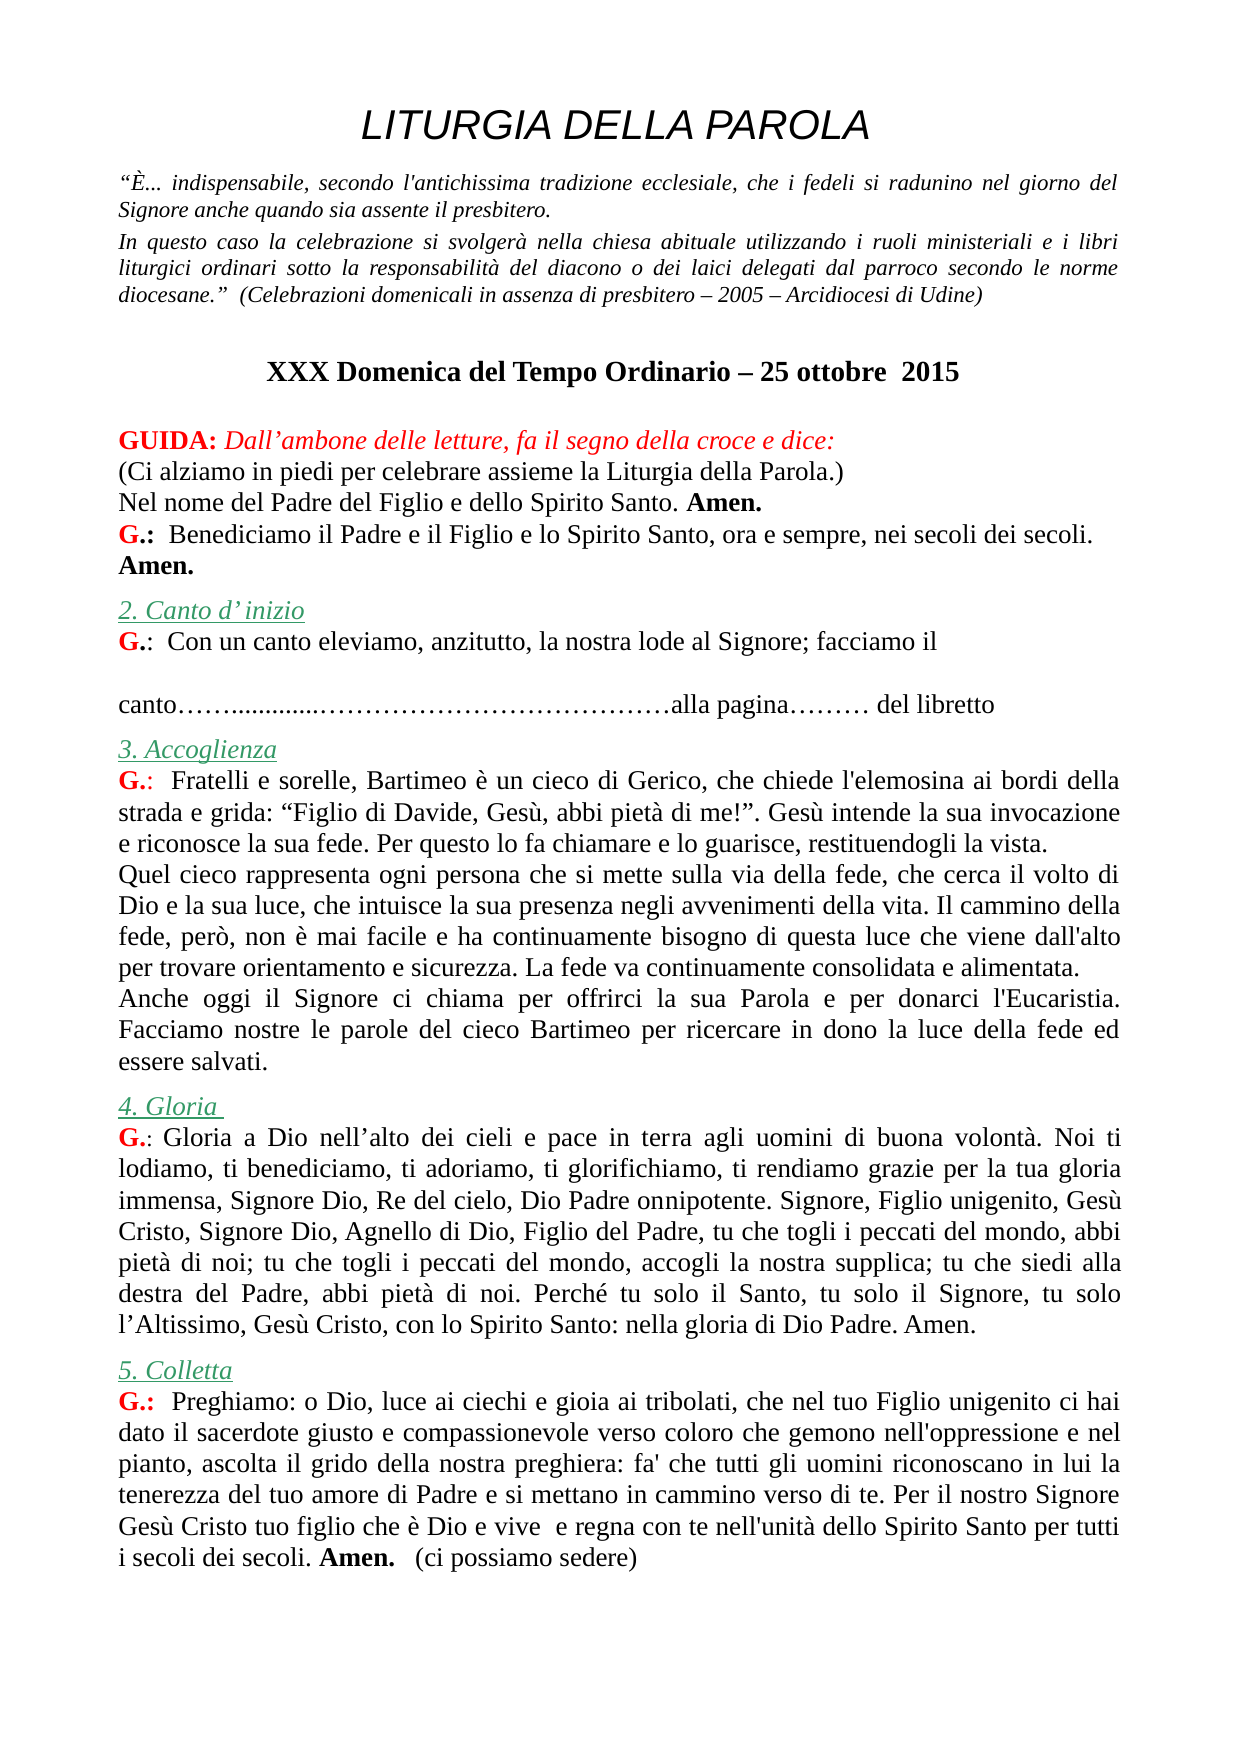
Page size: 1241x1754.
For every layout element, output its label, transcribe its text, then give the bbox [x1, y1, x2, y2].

text GUIDA: Dall’ambone delle letture, fa il segno della croce e dice: [118, 424, 1122, 455]
text In questo caso la celebrazione si svolgerà nella chiesa abituale utilizzando i ruoli ministeriali e i libri liturgici ordinari sotto la responsabilità del diacono o dei laici delegati dal parroco secondo le norme diocesane.” (Celebrazioni domenicali in assenza di presbitero – 2005 – Arcidiocesi di Udine) [118, 228, 1122, 307]
text XXX Domenica del Tempo Ordinario – 25 ottobre 2015 [118, 354, 1122, 387]
text G.: Con un canto eleviamo, anzitutto, la nostra lode al Signore; facciamo il [118, 626, 1122, 657]
text Quel cieco rappresenta ogni persona che si mette sulla via della fede, che cerca il volto di Dio e la sua luce, che intuisce la sua presenza negli avvenimenti della vita. Il cammino della fede, però, non è mai facile e ha continuamente bisogno di questa luce che viene dall'alto per trovare orientamento e sicurezza. La fede va continuamente consolidata e alimentata. [118, 858, 1122, 982]
text 5. Colletta [118, 1354, 1122, 1385]
text “È... indispensabile, secondo l'antichissima tradizione ecclesiale, che i fedeli si radunino nel giorno del Signore anche quando sia assente il presbitero. [118, 169, 1122, 222]
text G.: Benediciamo il Padre e il Figlio e lo Spirito Santo, ora e sempre, nei secoli dei secoli. Amen. [118, 518, 1122, 580]
text G.: Preghiamo: o Dio, luce ai ciechi e gioia ai tribolati, che nel tuo Figlio unigenito ci hai dato il sacerdote giusto e compassionevole verso coloro che gemono nell'oppressione e nel pianto, ascolta il grido della nostra preghiera: fa' che tutti gli uomini riconoscano in lui la tenerezza del tuo amore di Padre e si mettano in cammino verso di te. Per il nostro Signore Gesù Cristo tuo figlio che è Dio e vive e regna con te nell'unità dello Spirito Santo per tutti i secoli dei secoli. Amen. (ci possiamo sedere) [118, 1385, 1122, 1572]
text G.: Fratelli e sorelle, Bartimeo è un cieco di Gerico, che chiede l'elemosina ai bordi della strada e grida: “Figlio di Davide, Gesù, abbi pietà di me!”. Gesù intende la sua invocazione e riconosce la sua fede. Per questo lo fa chiamare e lo guarisce, restituendogli la vista. [118, 764, 1122, 858]
text LITURGIA DELLA PAROLA [118, 100, 1122, 148]
text 4. Gloria [118, 1090, 1122, 1121]
text 3. Accoglienza [118, 733, 1122, 764]
text 2. Canto d’ inizio [118, 594, 1122, 626]
text Anche oggi il Signore ci chiama per offrirci la sua Parola e per donarci l'Eucaristia. Facciamo nostre le parole del cieco Bartimeo per ricercare in dono la luce della fede ed essere salvati. [118, 982, 1122, 1076]
text G.: Gloria a Dio nell’alto dei cieli e pace in ter­ra agli uomini di buona volontà. Noi ti lodiamo, ti benediciamo, ti adoriamo, ti glorifichia­mo, ti rendiamo grazie per la tua gloria immen­sa, Signore Dio, Re del cielo, Dio Padre on­nipotente. Signore, Figlio unigenito, Gesù Cri­sto, Signore Dio, Agnello di Dio, Figlio del Padre, tu che togli i peccati del mondo, abbi pietà di noi; tu che togli i peccati del mon­do, accogli la nostra supplica; tu che siedi alla destra del Padre, abbi pietà di noi. Perché tu solo il Santo, tu solo il Signore, tu solo l’Altissimo, Gesù Cristo, con lo Spirito Santo: nella gloria di Dio Padre. Amen. [118, 1121, 1122, 1339]
text (Ci alziamo in piedi per celebrare assieme la Liturgia della Parola.) [118, 455, 1122, 487]
text canto…….............…………………………………alla pagina……… del libretto [118, 688, 1122, 719]
text Nel nome del Padre del Figlio e dello Spirito Santo. Amen. [118, 487, 1122, 518]
